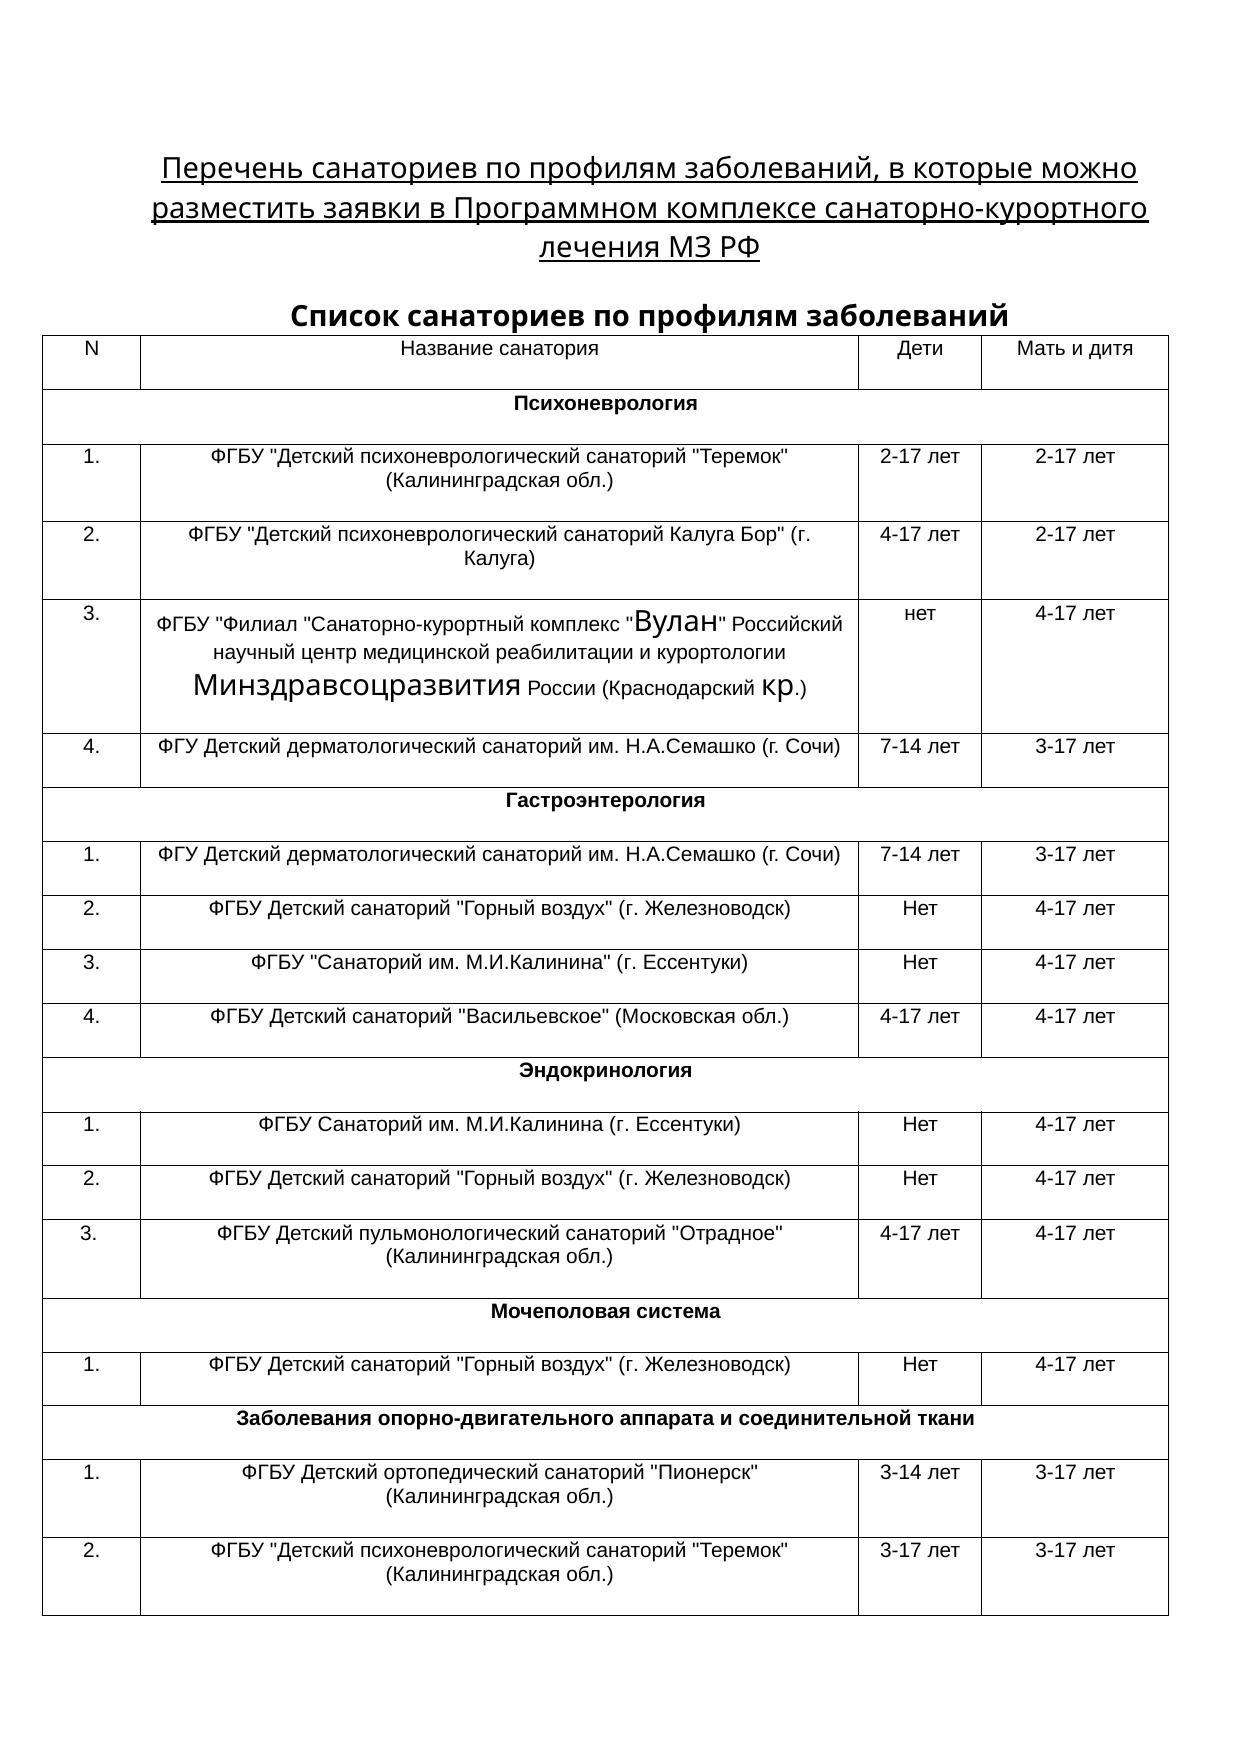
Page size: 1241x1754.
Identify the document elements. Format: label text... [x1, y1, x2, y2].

table_cell ФГБУ "Детский психоневрологический санаторий Калуга Бор" (г. Калуга) [141, 522, 858, 599]
table_header N [43, 336, 140, 389]
table_cell 4. [43, 1004, 140, 1057]
text Перечень санаториев по профилям заболеваний, в которые можно разместить заявки в Программном комплексе санаторно-курортного лечения МЗ РФ [118, 147, 1181, 266]
table_cell ФГБУ Детский пульмонологический санаторий "Отрадное" (Калининградская обл.) [141, 1220, 858, 1297]
subtitle Список санаториев по профилям заболеваний [118, 296, 1181, 335]
table_cell 3-14 лет [859, 1460, 981, 1537]
table_cell Нет [859, 1353, 981, 1405]
table_cell 4-17 лет [982, 1166, 1168, 1219]
table_cell Нет [859, 1113, 981, 1165]
table_cell ФГБУ "Филиал "Санаторно-курортный комплекс "Вулан" Российский научный центр медицинской реабилитации и курортологии Минздравсоцразвития России (Краснодарский кр.) [141, 600, 858, 733]
table_cell 3-17 лет [982, 842, 1168, 895]
table_cell 4-17 лет [982, 1353, 1168, 1405]
table_cell ФГБУ Детский санаторий "Горный воздух" (г. Железноводск) [141, 896, 858, 949]
table_cell Нет [859, 950, 981, 1003]
table_cell ФГБУ Детский санаторий "Васильевское" (Московская обл.) [141, 1004, 858, 1057]
table_cell ФГУ Детский дерматологический санаторий им. Н.А.Семашко (г. Сочи) [141, 842, 858, 895]
table_header Название санатория [141, 336, 858, 389]
table_cell ФГБУ Детский санаторий "Горный воздух" (г. Железноводск) [141, 1166, 858, 1219]
table_cell 3-17 лет [859, 1538, 981, 1615]
table_cell 2-17 лет [982, 522, 1168, 599]
table_cell ФГБУ "Детский психоневрологический санаторий "Теремок" (Калининградская обл.) [141, 1538, 858, 1615]
table_cell 4-17 лет [982, 896, 1168, 949]
table_cell ФГБУ "Санаторий им. М.И.Калинина" (г. Ессентуки) [141, 950, 858, 1003]
table_cell ФГБУ Детский санаторий "Горный воздух" (г. Железноводск) [141, 1353, 858, 1405]
table_cell Психоневрология [43, 390, 1168, 443]
table_cell 2. [43, 1166, 140, 1219]
table_cell 4-17 лет [859, 1004, 981, 1057]
table_header Мать и дитя [982, 336, 1168, 389]
table_cell 3. [43, 950, 140, 1003]
table_cell ФГБУ Детский ортопедический санаторий "Пионерск" (Калининградская обл.) [141, 1460, 858, 1537]
table_cell Нет [859, 896, 981, 949]
table_cell 3-17 лет [982, 734, 1168, 787]
table_cell 1. [43, 842, 140, 895]
table_cell 2. [43, 1538, 140, 1615]
table_cell 4-17 лет [982, 950, 1168, 1003]
table_cell 3. [43, 600, 140, 733]
table_cell 7-14 лет [859, 734, 981, 787]
table_cell 2-17 лет [859, 445, 981, 521]
table_cell 7-14 лет [859, 842, 981, 895]
table_cell Заболевания опорно-двигательного аппарата и соединительной ткани [43, 1406, 1168, 1459]
table_cell Нет [859, 1166, 981, 1219]
table_cell 2-17 лет [982, 445, 1168, 521]
table_cell 1. [43, 445, 140, 521]
table_cell 4. [43, 734, 140, 787]
table_cell ФГУ Детский дерматологический санаторий им. Н.А.Семашко (г. Сочи) [141, 734, 858, 787]
table_cell 4-17 лет [982, 1220, 1168, 1297]
table_cell 4-17 лет [982, 1113, 1168, 1165]
table_cell 3-17 лет [982, 1538, 1168, 1615]
table_cell нет [859, 600, 981, 733]
table_header Дети [859, 336, 981, 389]
table_cell Мочеполовая система [43, 1299, 1168, 1352]
table_cell 3. [43, 1220, 140, 1297]
table_cell 3-17 лет [982, 1460, 1168, 1537]
table_cell 2. [43, 896, 140, 949]
table_cell ФГБУ "Детский психоневрологический санаторий "Теремок" (Калининградская обл.) [141, 445, 858, 521]
table_cell 1. [43, 1113, 140, 1165]
table_cell 4-17 лет [859, 1220, 981, 1297]
table_cell 4-17 лет [982, 1004, 1168, 1057]
table_cell 2. [43, 522, 140, 599]
table_cell 4-17 лет [859, 522, 981, 599]
table_cell 1. [43, 1353, 140, 1405]
table_cell 4-17 лет [982, 600, 1168, 733]
table_cell 1. [43, 1460, 140, 1537]
table_cell Гастроэнтерология [43, 788, 1168, 841]
table_cell ФГБУ Санаторий им. М.И.Калинина (г. Ессентуки) [141, 1113, 858, 1165]
table_cell Эндокринология [43, 1058, 1168, 1111]
